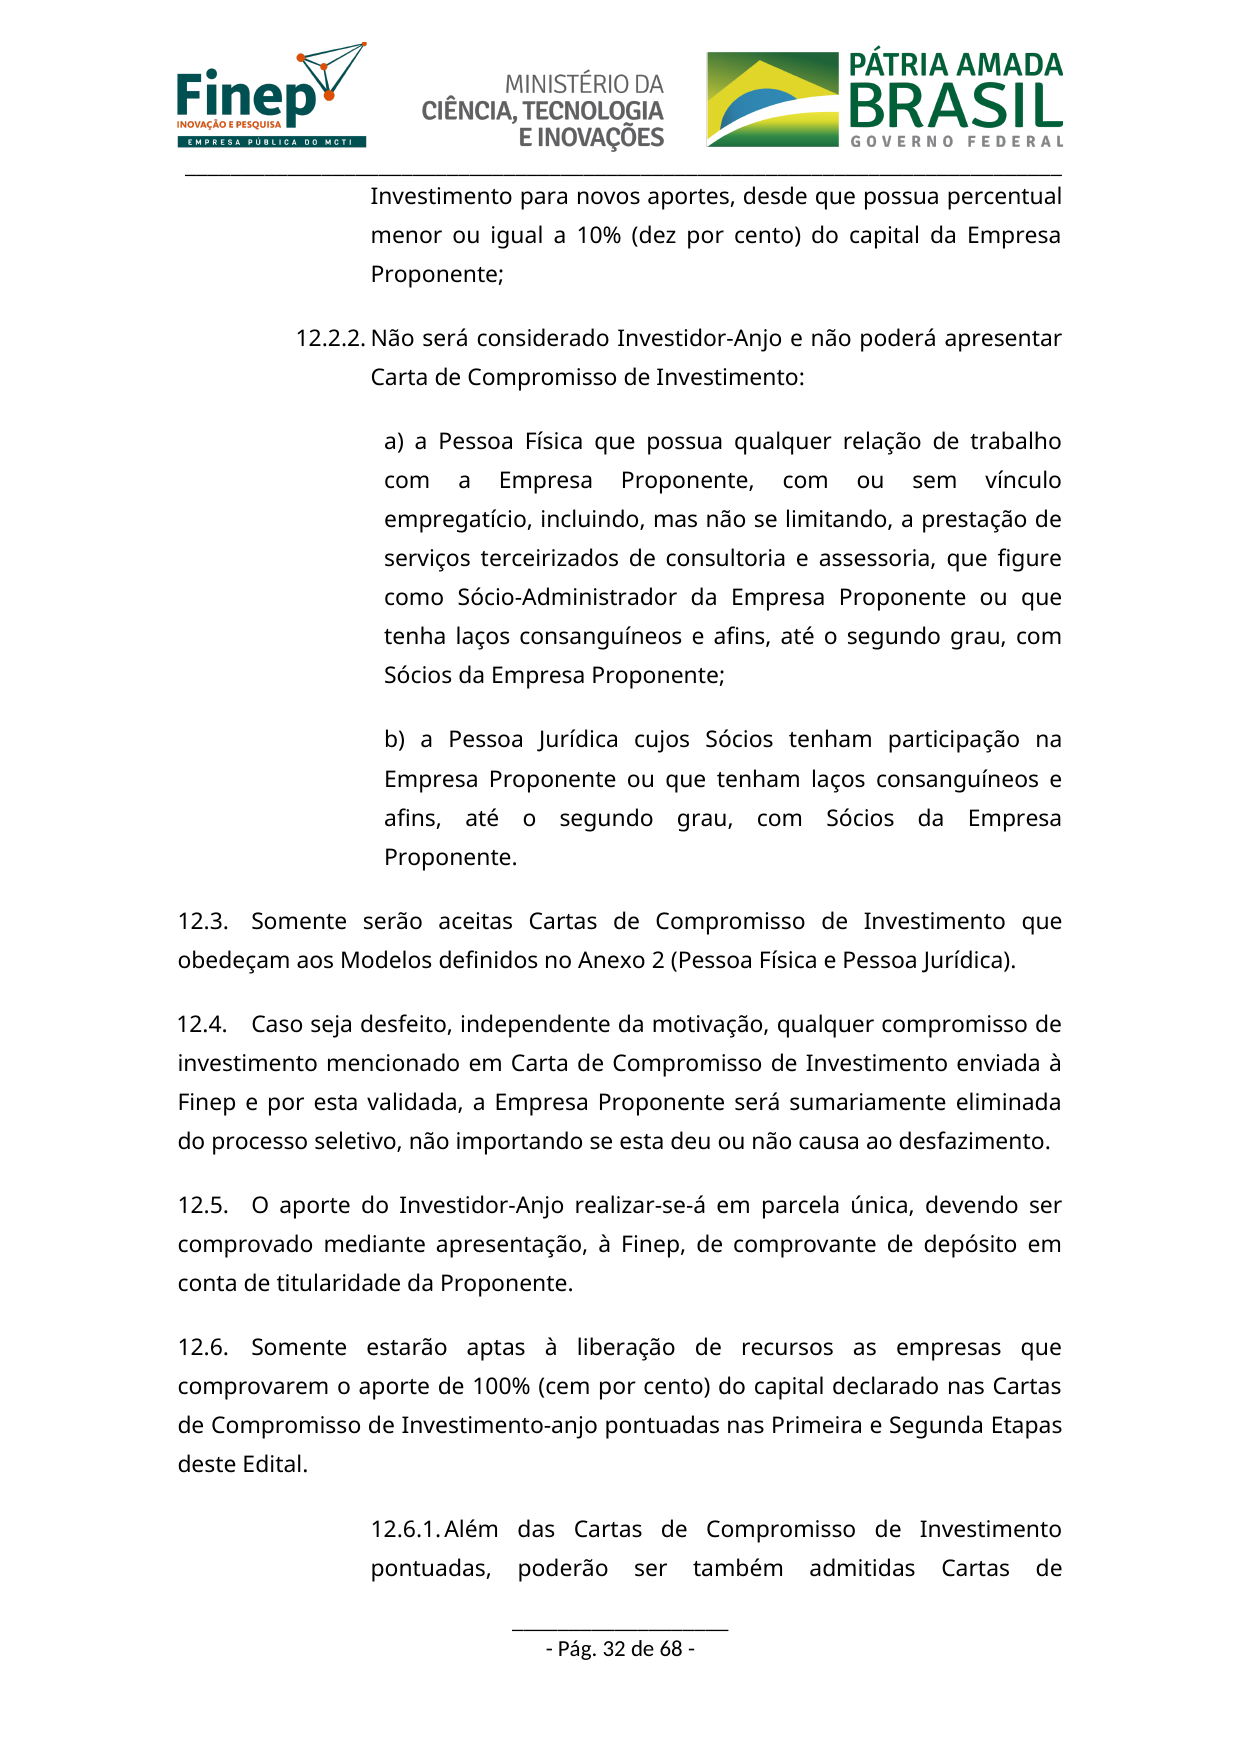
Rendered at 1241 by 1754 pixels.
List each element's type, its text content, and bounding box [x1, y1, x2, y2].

list Além das Cartas de Compromisso de Investimento pontuadas, poderão ser também admitidas Cartas de [370, 1512, 1063, 1583]
list Caso seja desfeito, independente da motivação, qualquer compromisso de investimento mencionado em Carta de Compromisso de Investimento enviada à Finep e por esta validada, a Empresa Proponente será sumariamente eliminada do processo seletivo, não importando se esta deu ou não causa ao desfazimento. [176, 1008, 1063, 1156]
list Somente serão aceitas Cartas de Compromisso de Investimento que obedeçam aos Modelos definidos no Anexo 2 (Pessoa Física e Pessoa Jurídica). [177, 905, 1063, 975]
list a) a Pessoa Física que possua qualquer relação de trabalho com a Empresa Proponente, com ou sem vínculo empregatício, incluindo, mas não se limitando, a prestação de serviços terceirizados de consultoria e assessoria, que figure como Sócio-Administrador da Empresa Proponente ou que tenha laços consanguíneos e afins, até o segundo grau, com Sócios da Empresa Proponente; [384, 425, 1063, 691]
list b) a Pessoa Jurídica cujos Sócios tenham participação na Empresa Proponente ou que tenham laços consanguíneos e afins, até o segundo grau, com Sócios da Empresa Proponente. [384, 723, 1063, 872]
list Somente estarão aptas à liberação de recursos as empresas que comprovarem o aporte de 100% (cem por cento) do capital declarado nas Cartas de Compromisso de Investimento-anjo pontuadas nas Primeira e Segunda Etapas deste Edital. [177, 1331, 1063, 1480]
list O aporte do Investidor-Anjo realizar-se-á em parcela única, devendo ser comprovado mediante apresentação, à Finep, de comprovante de depósito em conta de titularidade da Proponente. [177, 1189, 1063, 1298]
list Investimento para novos aportes, desde que possua percentual menor ou igual a 10% (dez por cento) do capital da Empresa Proponente; [295, 180, 1063, 289]
list Não será considerado Investidor-Anjo e não poderá apresentar Carta de Compromisso de Investimento: [295, 322, 1063, 392]
